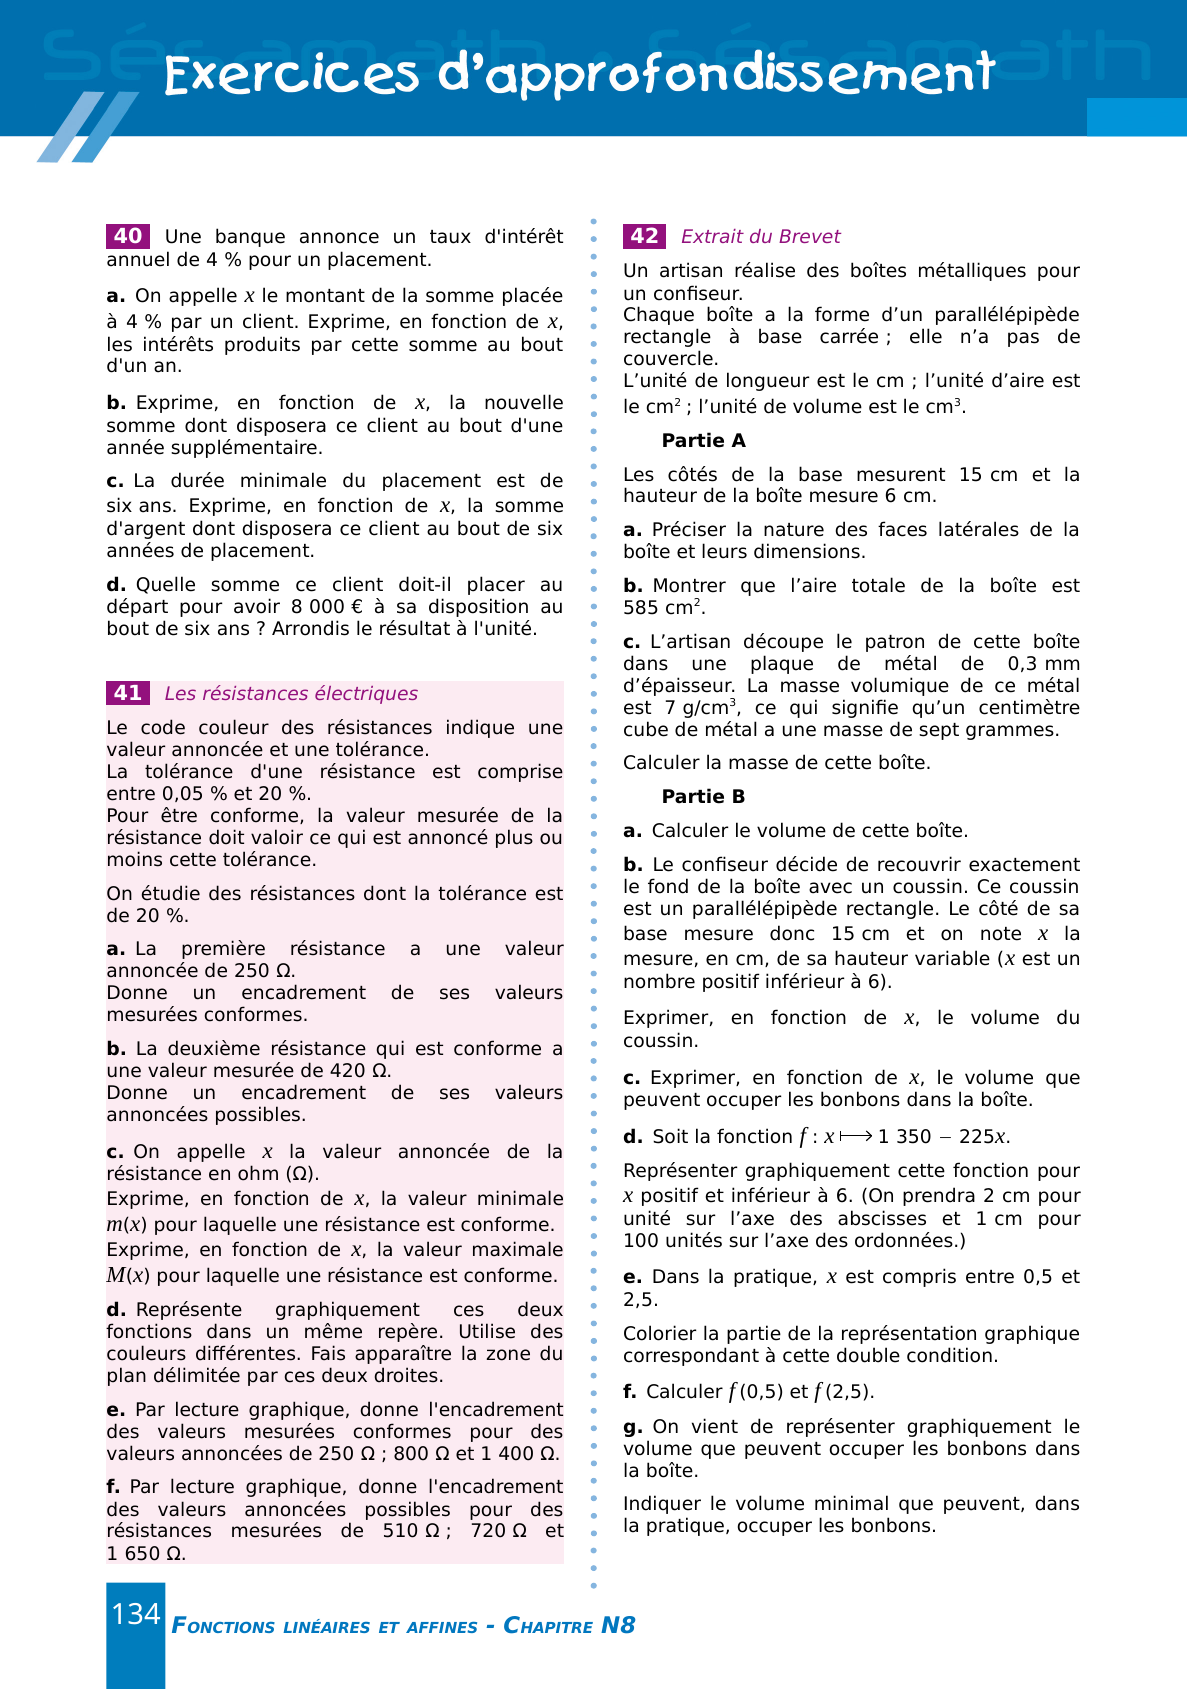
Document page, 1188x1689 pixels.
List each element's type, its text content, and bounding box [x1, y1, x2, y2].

list Par lecture graphique, donne l'encadrement des valeurs annoncées possibles pour des résistances mesurées de 510 Ω ; 720 Ω et 1 650 Ω. [106, 1476, 564, 1564]
list Exprimer, en fonction de x, le volume que peuvent occuper les bonbons dans la boîte. [623, 1063, 1081, 1111]
list La deuxième résistance qui est conforme a une valeur mesurée de 420 Ω. Donne un encadrement de ses valeurs annoncées possibles. [106, 1038, 564, 1126]
list Quelle somme ce client doit-il placer au départ pour avoir 8 000 € à sa disposition au bout de six ans ? Arrondis le résultat à l'unité. [106, 574, 564, 639]
list Exprime, en fonction de x, la nouvelle somme dont disposera ce client au bout d'une année supplémentaire. [106, 389, 564, 459]
list Calculer la masse de cette boîte. [623, 752, 1081, 774]
list Exprimer, en fonction de x, le volume du coussin. [623, 1004, 1081, 1052]
list Indiquer le volume minimal que peuvent, dans la pratique, occuper les bonbons. [623, 1493, 1081, 1537]
list Les côtés de la base mesurent 15 cm et la hauteur de la boîte mesure 6 cm. [623, 463, 1081, 507]
picture [0, 0, 1187, 163]
list On appelle x le montant de la somme placée à 4 % par un client. Exprime, en fonction de x, les intérêts produits par cette somme au bout d'un an. [106, 282, 564, 377]
list Les résistances électriques [150, 681, 564, 705]
list On vient de représenter graphiquement le volume que peuvent occuper les bonbons dans la boîte. [623, 1416, 1081, 1482]
list Montrer que l’aire totale de la boîte est 585 cm2. [623, 575, 1081, 619]
list Calculer f(0,5) et f(2,5). [623, 1378, 1081, 1404]
list Un artisan réalise des boîtes métalliques pour un confiseur. Chaque boîte a la forme d’un parallélépipède rectangle à base carrée ; elle n’a pas de couvercle. L’unité de longueur est le cm ; l’unité d’aire est le cm2 ; l’unité de volume est le cm3. [623, 260, 1081, 418]
list Extrait du Brevet [666, 224, 1081, 249]
list Partie B [647, 786, 1081, 808]
list La première résistance a une valeur annoncée de 250 Ω. Donne un encadrement de ses valeurs mesurées conformes. [106, 938, 564, 1026]
list Le confiseur décide de recouvrir exactement le fond de la boîte avec un coussin. Ce coussin est un parallélépipède rectangle. Le côté de sa base mesure donc 15 cm et on note x la mesure, en cm, de sa hauteur variable (x est un nombre positif inférieur à 6). [623, 853, 1081, 992]
list Colorier la partie de la représentation graphique correspondant à cette double condition. [623, 1323, 1081, 1367]
list Soit la fonction f : x 1 350 − 225x. [623, 1123, 1081, 1148]
list Représente graphiquement ces deux fonctions dans un même repère. Utilise des couleurs différentes. Fais apparaître la zone du plan délimitée par ces deux droites. [106, 1299, 564, 1387]
list Préciser la nature des faces latérales de la boîte et leurs dimensions. [623, 519, 1081, 563]
list Dans la pratique, x est compris entre 0,5 et 2,5. [623, 1263, 1081, 1311]
list Partie A [647, 430, 1081, 452]
list L’artisan découpe le patron de cette boîte dans une plaque de métal de 0,3 mm d’épaisseur. La masse volumique de ce métal est 7 g/cm3, ce qui signifie qu’un centimètre cube de métal a une masse de sept grammes. [623, 631, 1081, 741]
list Calculer le volume de cette boîte. [623, 820, 1081, 842]
list Représenter graphiquement cette fonction pour x positif et inférieur à 6. (On prendra 2 cm pour unité sur l’axe des abscisses et 1 cm pour 100 unités sur l’axe des ordonnées.) [623, 1160, 1081, 1252]
list Une banque annonce un taux d'intérêt annuel de 4 % pour un placement. [106, 224, 564, 271]
list La durée minimale du placement est de six ans. Exprime, en fonction de x, la somme d'argent dont disposera ce client au bout de six années de placement. [106, 470, 564, 562]
list On appelle x la valeur annoncée de la résistance en ohm (Ω). Exprime, en fonction de x, la valeur minimale m(x) pour laquelle une résistance est conforme. Exprime, en fonction de x, la valeur maximale M(x) pour laquelle une résistance est conforme. [106, 1138, 564, 1287]
list Le code couleur des résistances indique une valeur annoncée et une tolérance. La tolérance d'une résistance est comprise entre 0,05 % et 20 %. Pour être conforme, la valeur mesurée de la résistance doit valoir ce qui est annoncé plus ou moins cette tolérance. [106, 717, 564, 871]
list On étudie des résistances dont la tolérance est de 20 %. [106, 883, 564, 927]
list Par lecture graphique, donne l'encadrement des valeurs mesurées conformes pour des valeurs annoncées de 250 Ω ; 800 Ω et 1 400 Ω. [106, 1399, 564, 1465]
